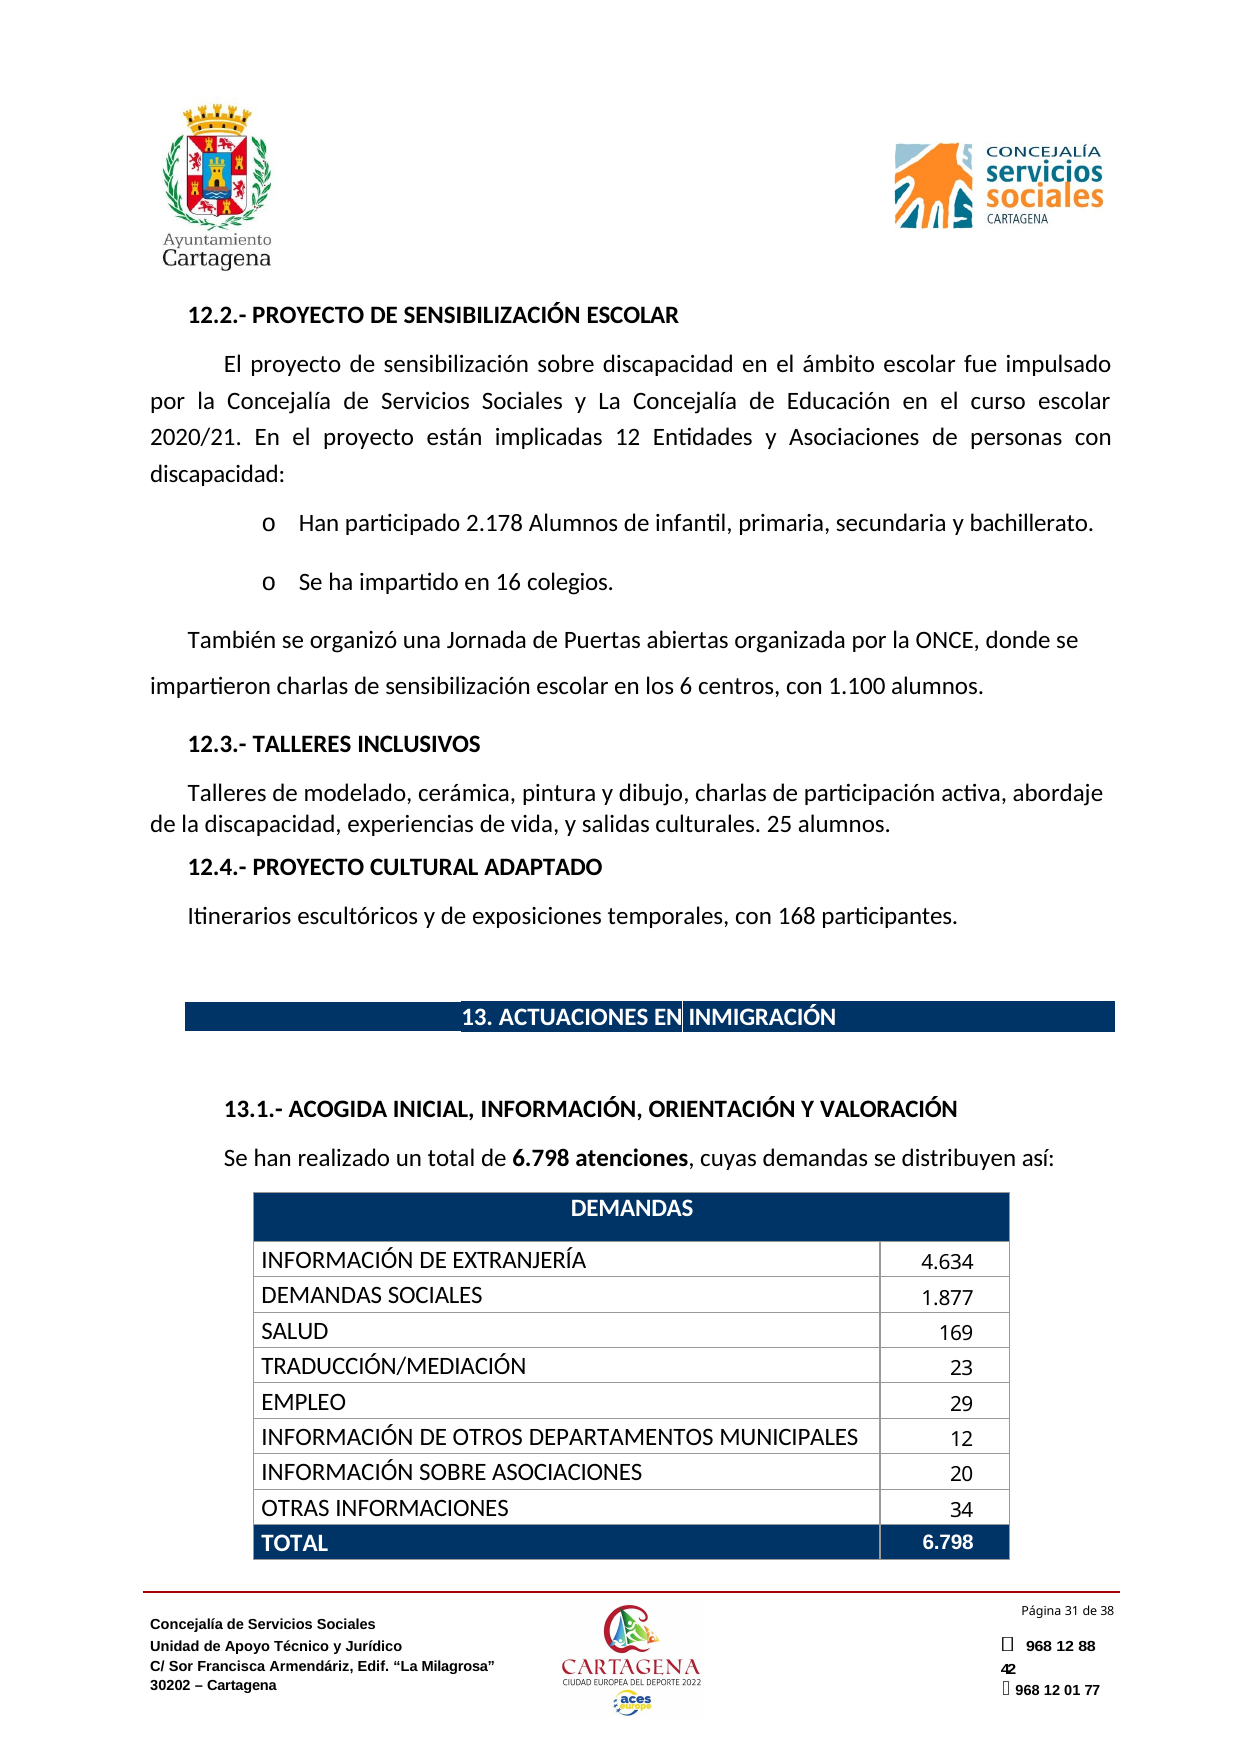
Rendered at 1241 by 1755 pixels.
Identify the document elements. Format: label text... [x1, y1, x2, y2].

table_cell 34 [881, 1490, 1009, 1524]
table_header DEMANDAS [254, 1193, 1009, 1241]
table_cell 12 [881, 1419, 1009, 1453]
table_cell TRADUCCIÓN/MEDIACIÓN [254, 1348, 879, 1382]
table_cell INFORMACIÓN DE OTROS DEPARTAMENTOS MUNICIPALES [254, 1419, 879, 1453]
text Se han realizado un total de 6.798 atenciones, cuyas demandas se distribuyen así: [224, 1142, 1123, 1173]
table_cell 23 [881, 1348, 1009, 1382]
table_cell SALUD [254, 1313, 879, 1347]
table_cell 20 [881, 1454, 1009, 1488]
table_cell TOTAL [254, 1525, 879, 1559]
table_cell 1.877 [881, 1277, 1009, 1312]
table_cell 4.634 [881, 1242, 1009, 1276]
text Talleres de modelado, cerámica, pintura y dibujo, charlas de participación activa, abordaje de la discapacidad, experiencias de vida, y salidas culturales. 25 alumnos. [150, 777, 1123, 838]
table_cell 6.798 [881, 1525, 1009, 1559]
table_cell 169 [881, 1313, 1009, 1347]
table_cell INFORMACIÓN SOBRE ASOCIACIONES [254, 1454, 879, 1488]
table_cell OTRAS INFORMACIONES [254, 1490, 879, 1524]
text 13.1.- ACOGIDA INICIAL, INFORMACIÓN, ORIENTACIÓN Y VALORACIÓN [224, 1093, 1123, 1124]
table_cell DEMANDAS SOCIALES [254, 1277, 879, 1312]
table_cell EMPLEO [254, 1383, 879, 1418]
subtitle 12.2.- PROYECTO DE SENSIBILIZACIÓN ESCOLAR [187, 299, 1123, 330]
list Han participado 2.178 Alumnos de infantil, primaria, secundaria y bachillerato. [261, 507, 1123, 539]
subtitle 12.3.- TALLERES INCLUSIVOS [187, 728, 1123, 759]
list Se ha impartido en 16 colegios. [261, 566, 1123, 598]
text Itinerarios escultóricos y de exposiciones temporales, con 168 participantes. [187, 900, 1123, 931]
subtitle 13. ACTUACIONES EN INMIGRACIÓN [184, 1001, 1123, 1032]
subtitle 12.4.- PROYECTO CULTURAL ADAPTADO [187, 851, 1123, 881]
table_cell INFORMACIÓN DE EXTRANJERÍA [254, 1242, 879, 1276]
text El proyecto de sensibilización sobre discapacidad en el ámbito escolar fue impulsado por la Concejalía de Servicios Sociales y La Concejalía de Educación en el curso escolar 2020/21. En el proyecto están implicadas 12 Entidades y Asociaciones de personas con discapacidad: [150, 348, 1113, 489]
table_cell 29 [881, 1383, 1009, 1418]
text También se organizó una Jornada de Puertas abiertas organizada por la ONCE, donde se impartieron charlas de sensibilización escolar en los 6 centros, con 1.100 alumnos. [150, 625, 1123, 701]
